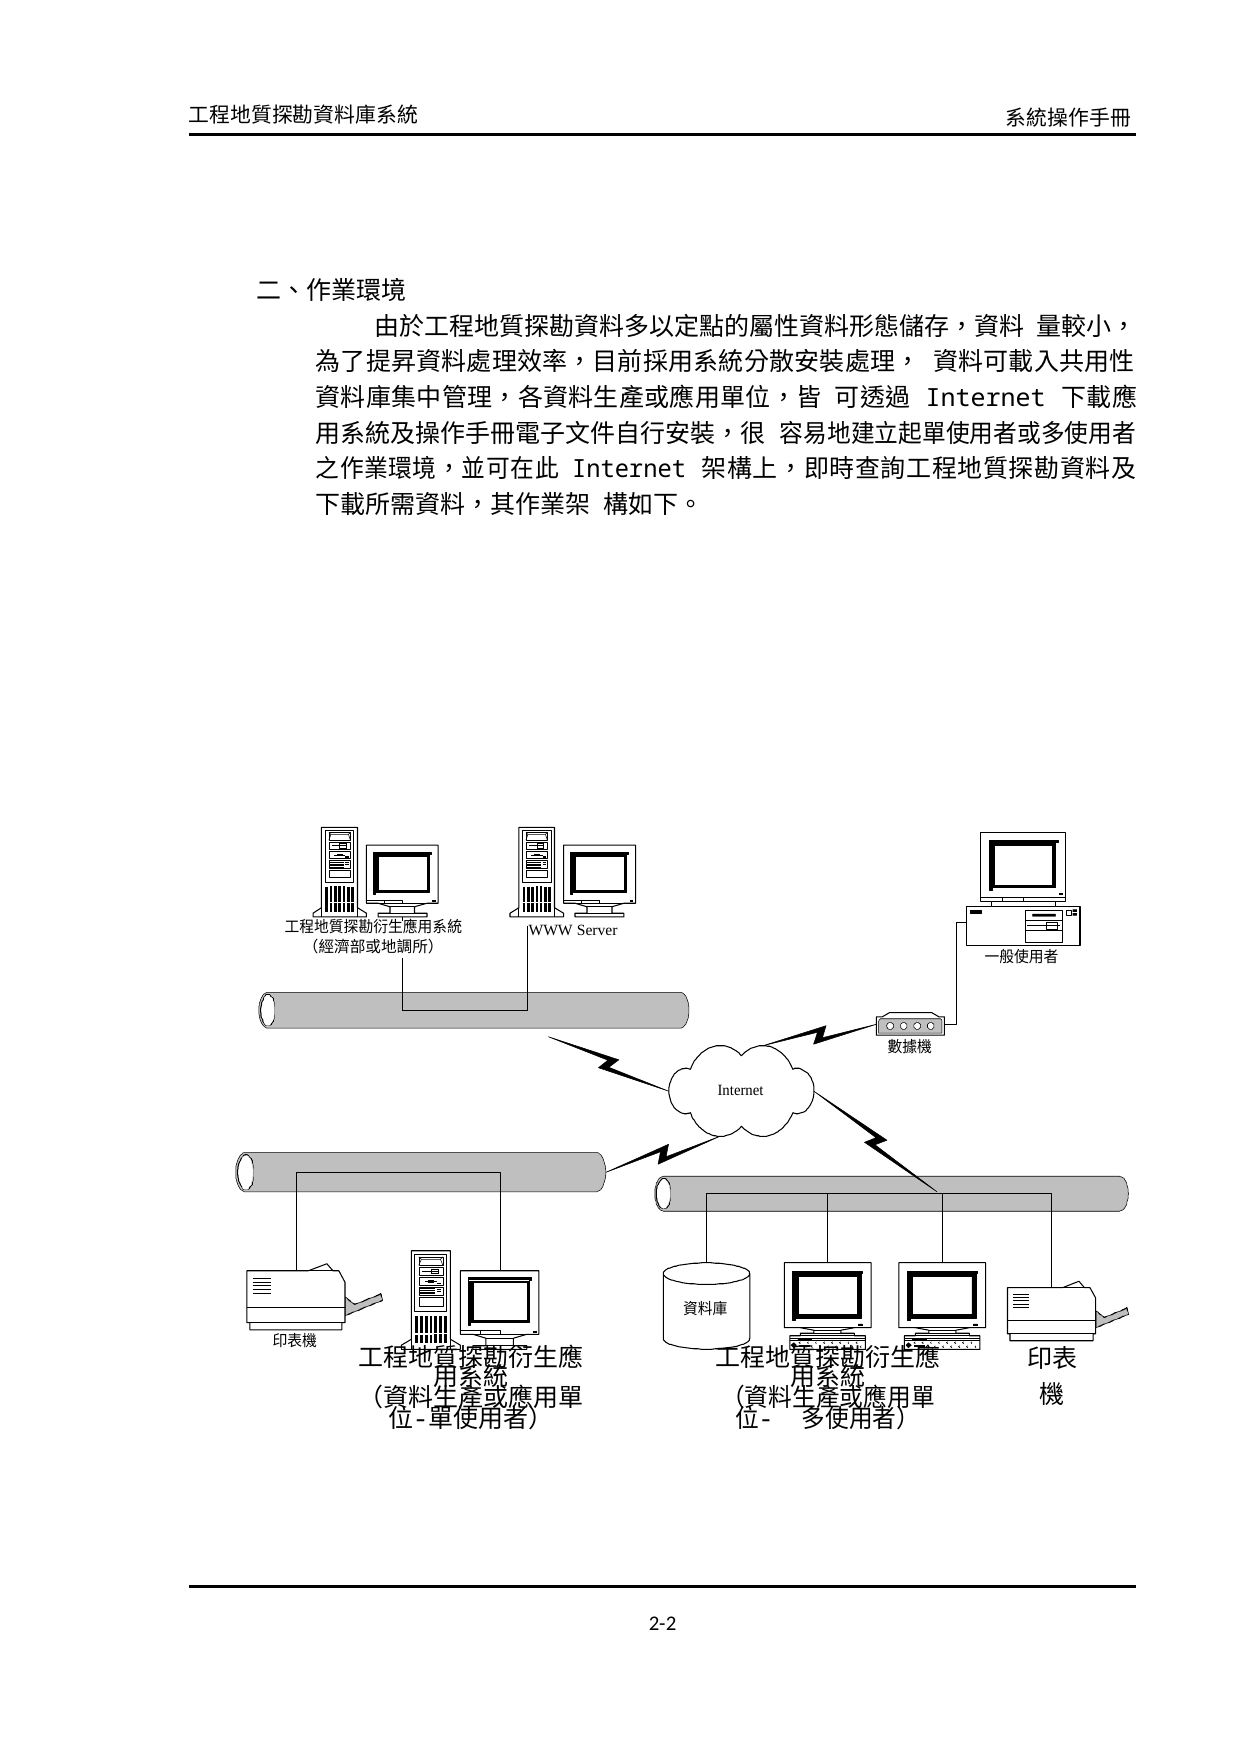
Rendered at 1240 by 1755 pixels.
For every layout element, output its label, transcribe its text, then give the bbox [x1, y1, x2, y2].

text （資料生產或應用單位-單使用者） [349, 1389, 591, 1431]
picture [260, 994, 275, 1026]
text 由於工程地質探勘資料多以定點的屬性資料形態儲存，資料 量較小，為了提昇資料處理效率，目前採用系統分散安裝處理， 資料可載入共用性資料庫集中管理，各資料生產或應用單位，皆 可透過 Internet 下載應用系統及操作手冊電子文件自行安裝，很 容易地建立起單使用者或多使用者之作業環境，並可在此 Internet 架構上，即時查詢工程地質探勘資料及下載所需資料，其作業架 構如下。 [315, 307, 1137, 521]
text （資料生產或應用單位- 多使用者） [707, 1389, 948, 1431]
picture [1097, 1307, 1129, 1328]
picture [656, 1178, 671, 1209]
text 工程地質探勘衍生應用系統 [496, 1350, 591, 1389]
picture [237, 1154, 254, 1190]
text 印表機 [1026, 1342, 1077, 1411]
text 工程地質探勘衍生應用系統 [349, 1350, 470, 1389]
text 工程地質探勘衍生應用系統 [707, 1350, 827, 1389]
text 工程地質探勘衍生應用系統 [853, 1350, 948, 1389]
text 工程地質探勘衍生應用系統 [820, 1350, 854, 1389]
picture [346, 1293, 383, 1316]
text 二、作業環境 [256, 269, 1148, 307]
text 工程地質探勘衍生應用系統 [463, 1350, 504, 1389]
